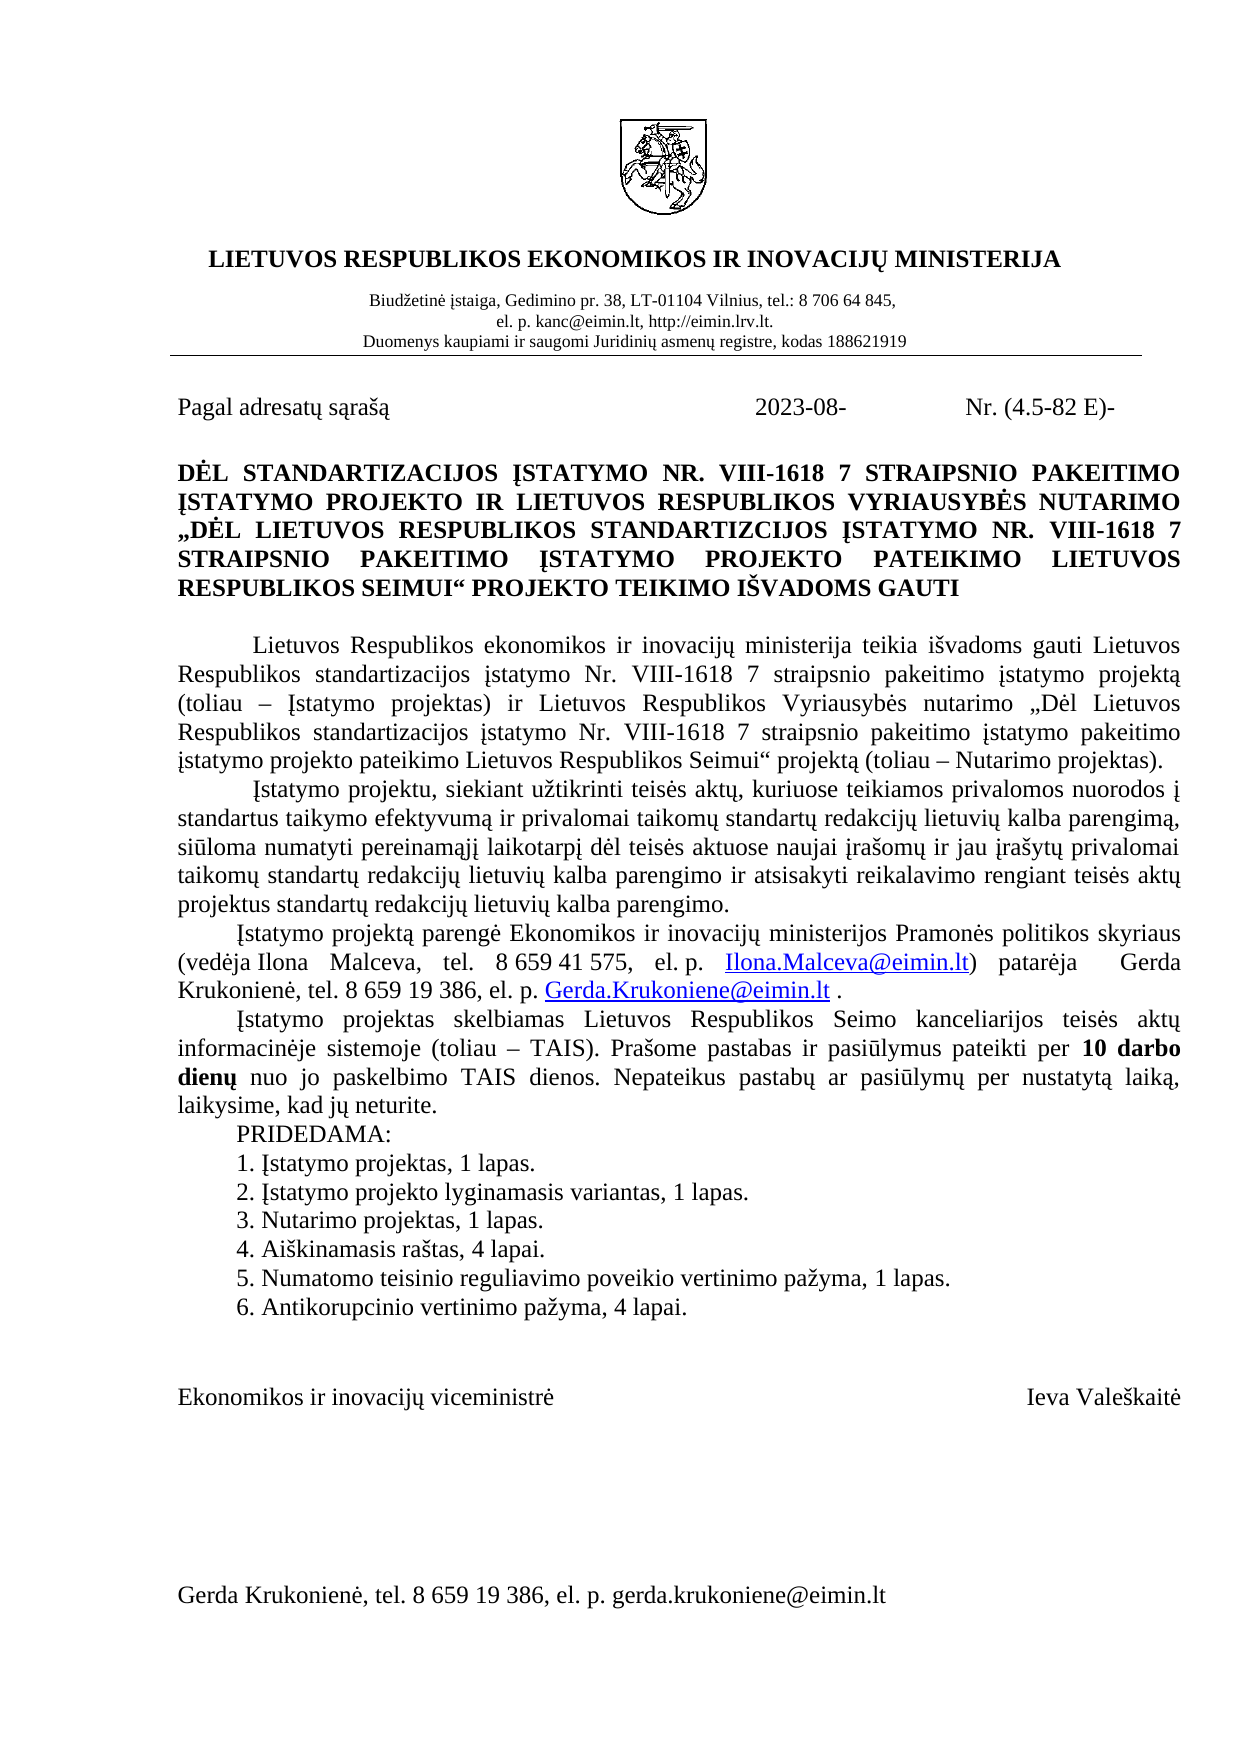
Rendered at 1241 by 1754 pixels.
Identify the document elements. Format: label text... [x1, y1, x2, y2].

text 2. Įstatymo projekto lyginamasis variantas, 1 lapas. [177, 1177, 1181, 1205]
table_cell [553, 425, 586, 458]
text Gerda Krukonienė, tel. 8 659 19 386, el. p. gerda.krukoniene@eimin.lt [177, 1580, 1181, 1609]
text Ekonomikos ir inovacijų viceministrė Ieva Valeškaitė [177, 1382, 1181, 1411]
text Lietuvos Respublikos ekonomikos ir inovacijų ministerija teikia išvadoms gauti Lietuvos Respublikos standartizacijos įstatymo Nr. VIII-1618 7 straipsnio pakeitimo įstatymo projektą (toliau – Įstatymo projektas) ir Lietuvos Respublikos Vyriausybės nutarimo „Dėl Lietuvos Respublikos standartizacijos įstatymo Nr. VIII-1618 7 straipsnio pakeitimo įstatymo pakeitimo įstatymo projekto pateikimo Lietuvos Respublikos Seimui“ projektą (toliau – Nutarimo projektas). [177, 630, 1181, 774]
table_cell [620, 425, 755, 458]
text Įstatymo projektą parengė Ekonomikos ir inovacijų ministerijos Pramonės politikos skyriaus (vedėja Ilona Malceva, tel. 8 659 41 575, el. p. Ilona.Malceva@eimin.lt) patarėja Gerda Krukonienė, tel. 8 659 19 386, el. p. Gerda.Krukoniene@eimin.lt . [177, 918, 1181, 1004]
text PRIDEDAMA: [177, 1119, 1181, 1148]
text Įstatymo projektas skelbiamas Lietuvos Respublikos Seimo kanceliarijos teisės aktų informacinėje sistemoje (toliau – TAIS). Prašome pastabas ir pasiūlymus pateikti per 10 darbo dienų nuo jo paskelbimo TAIS dienos. Nepateikus pastabų ar pasiūlymų per nustatytą laiką, laikysime, kad jų neturite. [177, 1004, 1181, 1119]
table_cell [586, 425, 620, 458]
text 6. Antikorupcinio vertinimo pažyma, 4 lapai. [177, 1292, 1181, 1320]
text Biudžetinė įstaiga, Gedimino pr. 38, LT-01104 Vilnius, tel.: 8 706 64 845, el. p. kanc@eimin.lt, http://eimin.lrv.lt. [88, 290, 1181, 331]
table_header [620, 392, 755, 425]
text LIETUVOS RESPUBLIKOS ekonomikos ir inovacijų MINISTERIJA [88, 244, 1181, 273]
text DĖL STANDARTIZACIJOS ĮSTATYMO NR. VIII-1618 7 STRAIPSNIO PAKEITIMO ĮSTATYMO PROJEKTO IR LIETUVOS RESPUBLIKOS VYRIAUSYBĖS NUTARIMO „DĖL LIETUVOS RESPUBLIKOS STANDARTIZCIJOS ĮSTATYMO NR. VIII-1618 7 STRAIPSNIO PAKEITIMO ĮSTATYMO PROJEKTO PATEIKIMO LIETUVOS RESPUBLIKOS SEIMUI“ PROJEKTO TEIKIMO IŠVADOMS GAUTI [177, 458, 1181, 602]
table_header [586, 392, 620, 425]
text 4. Aiškinamasis raštas, 4 lapai. [177, 1234, 1181, 1263]
text 3. Nutarimo projektas, 1 lapas. [177, 1205, 1181, 1234]
table_header Pagal adresatų sąrašą [177, 392, 553, 458]
table_header [553, 392, 586, 425]
text Duomenys kaupiami ir saugomi Juridinių asmenų registre, kodas 188621919 [88, 331, 1181, 351]
table_header 2023-08- Nr. (4.5-82 E)- [755, 392, 1181, 425]
text 5. Numatomo teisinio reguliavimo poveikio vertinimo pažyma, 1 lapas. [177, 1263, 1181, 1292]
text Įstatymo projektu, siekiant užtikrinti teisės aktų, kuriuose teikiamos privalomos nuorodos į standartus taikymo efektyvumą ir privalomai taikomų standartų redakcijų lietuvių kalba parengimą, siūloma numatyti pereinamąjį laikotarpį dėl teisės aktuose naujai įrašomų ir jau įrašytų privalomai taikomų standartų redakcijų lietuvių kalba parengimo ir atsisakyti reikalavimo rengiant teisės aktų projektus standartų redakcijų lietuvių kalba parengimo. [177, 774, 1181, 918]
text 1. Įstatymo projektas, 1 lapas. [177, 1148, 1181, 1177]
table_cell [755, 425, 1181, 458]
